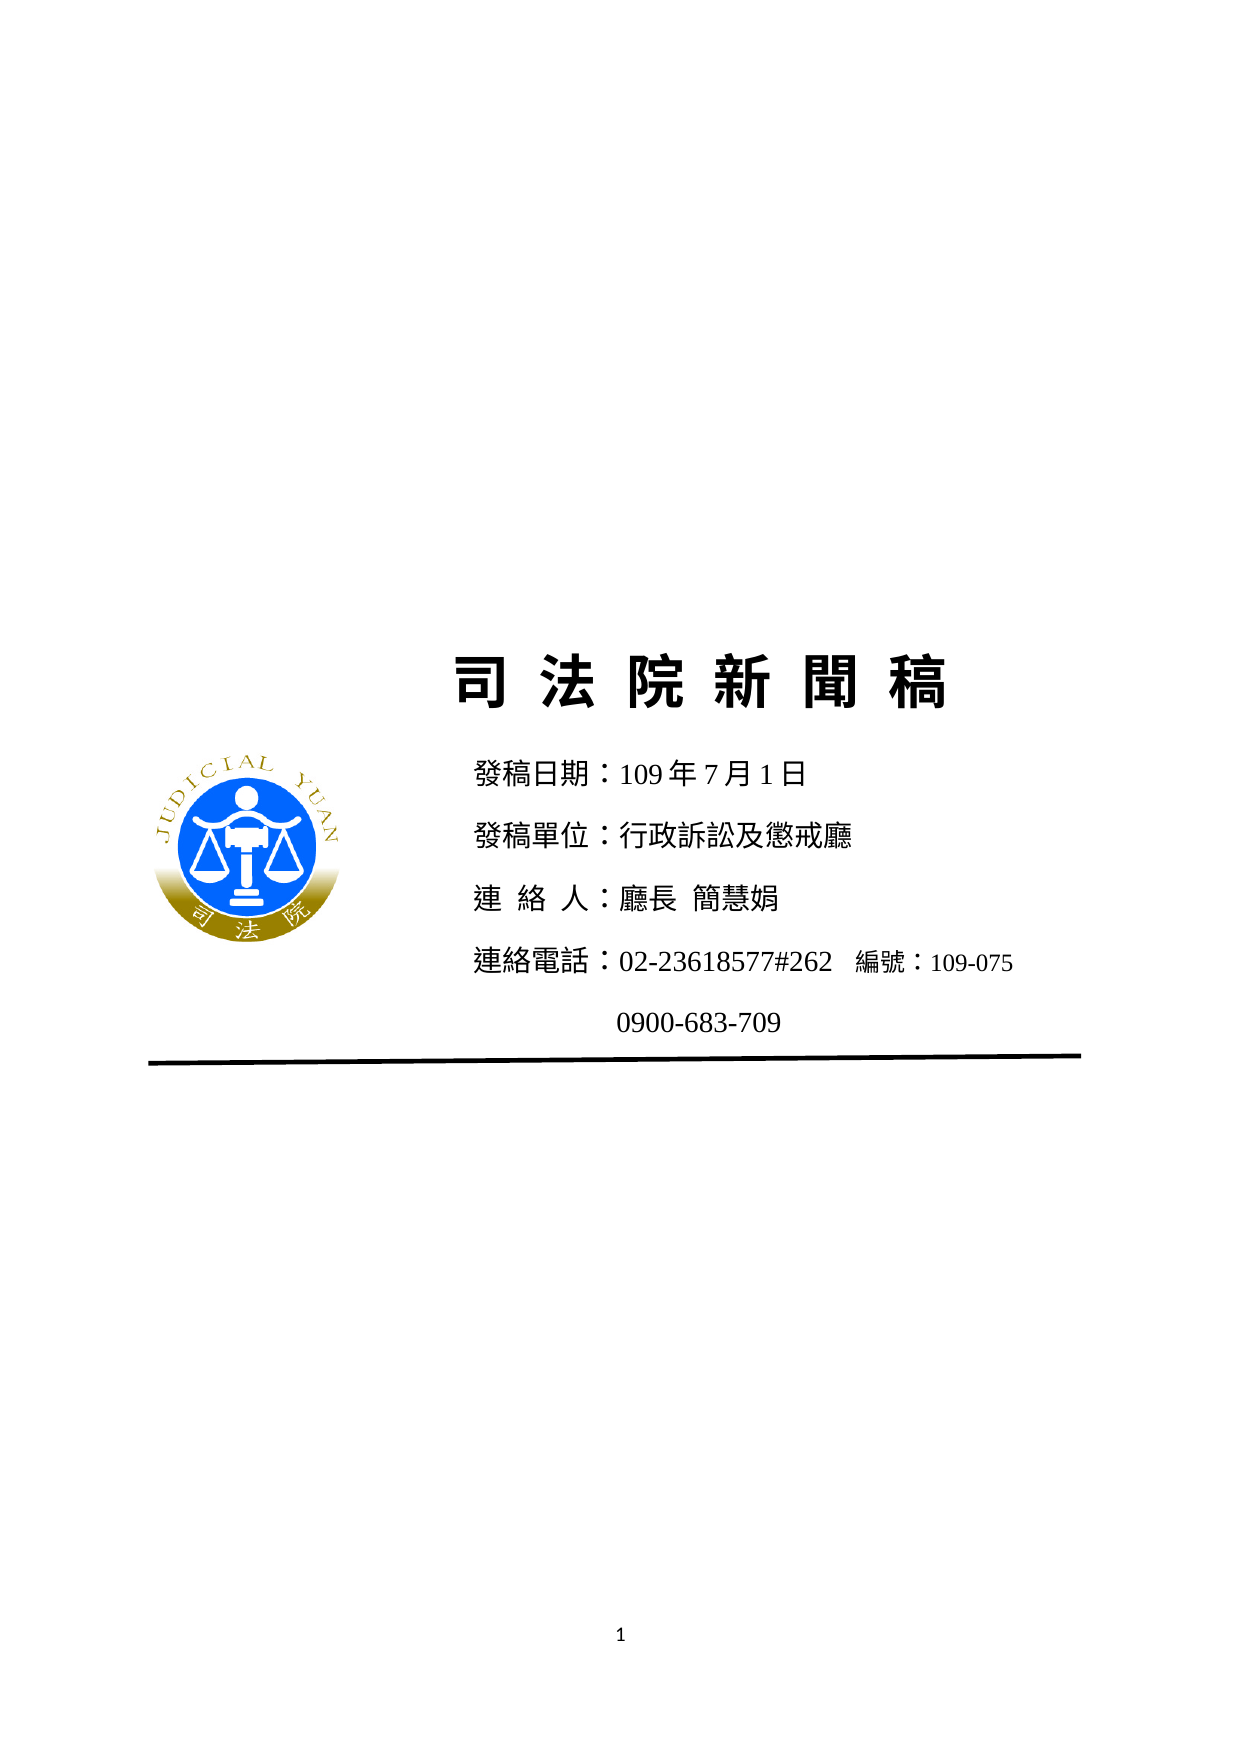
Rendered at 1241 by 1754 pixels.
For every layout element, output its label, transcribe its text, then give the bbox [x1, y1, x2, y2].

table_header 司 法 院 新 聞 稿 發稿日期：109年7月1日 發稿單位：行政訴訟及懲戒廳 連 絡 人：廳長 簡慧娟 連絡電話：02-23618577#262 編號：109-075 0900-683-709 [361, 605, 1048, 1042]
table_header [133, 605, 361, 1042]
